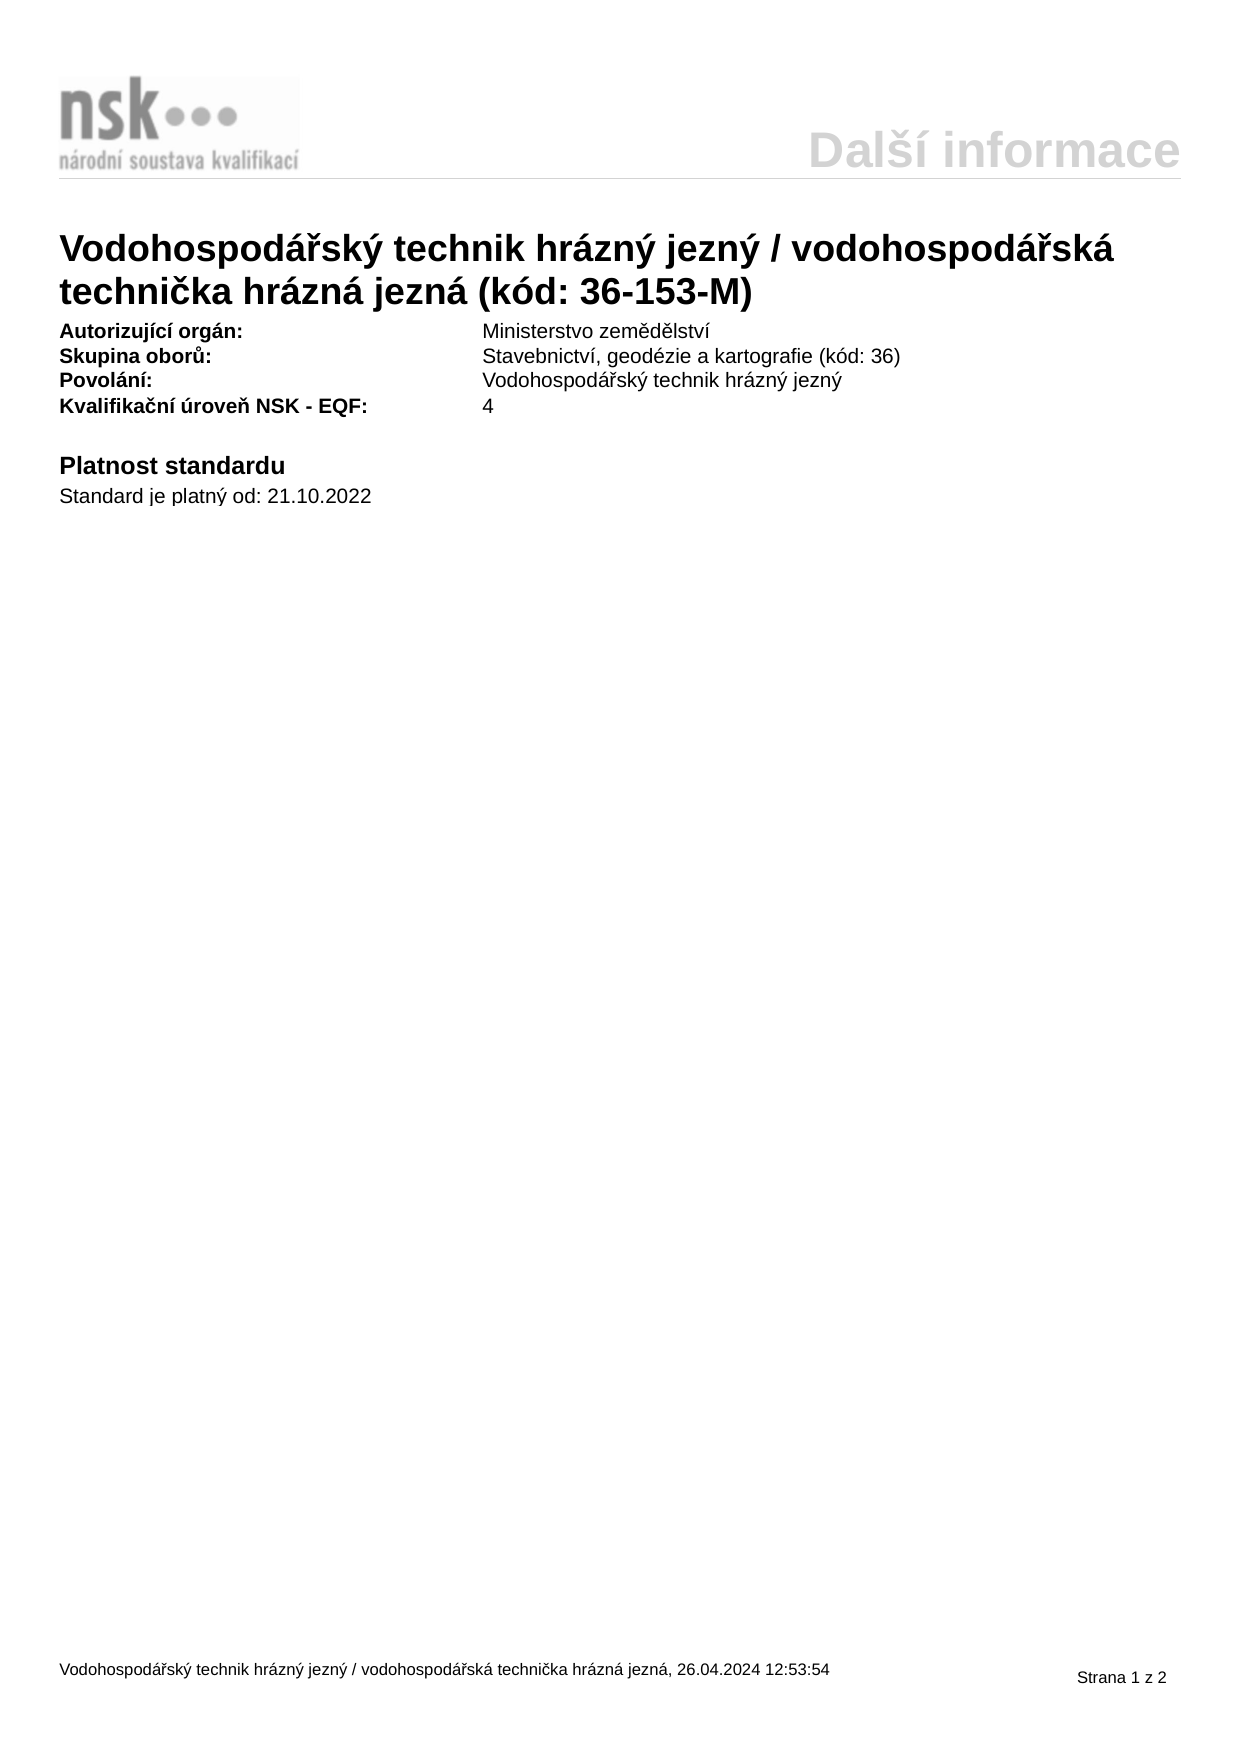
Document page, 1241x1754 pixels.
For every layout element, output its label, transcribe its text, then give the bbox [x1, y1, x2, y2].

table_cell [619, 1384, 627, 1659]
table_cell [1167, 806, 1181, 1106]
table_cell [627, 313, 861, 319]
table_cell [619, 196, 627, 224]
table_cell [861, 806, 1167, 1106]
table_cell Vodohospodářský technik hrázný jezný [482, 368, 1181, 393]
table_cell [627, 1384, 861, 1659]
table_cell [482, 418, 619, 447]
table_cell [861, 313, 1167, 319]
table_cell [119, 806, 482, 1106]
table_cell Stavebnictví, geodézie a kartografie (kód: 36) [482, 344, 1181, 368]
table_cell [1167, 1660, 1181, 1696]
table_cell [627, 506, 861, 806]
table_cell [59, 806, 119, 1106]
table_cell Strana 1 z 2 [861, 1660, 1167, 1696]
table_cell Vodohospodářský technik hrázný jezný / vodohospodářská technička hrázná jezná, 26.04.2024 12:53:54 [59, 1660, 861, 1696]
table_cell Ministerstvo zemědělství [482, 319, 1181, 344]
table_cell [1167, 506, 1181, 806]
table_cell [619, 1106, 627, 1383]
table_cell [861, 1384, 1167, 1659]
table_cell [59, 196, 119, 224]
table_cell Autorizující orgán: [59, 319, 482, 343]
table_cell [119, 1106, 482, 1383]
table_cell Kvalifikační úroveň NSK - EQF: [59, 394, 482, 417]
table_cell [627, 1106, 861, 1383]
table_cell [59, 1106, 119, 1383]
table_cell [482, 172, 619, 178]
table_cell Skupina oborů: [59, 344, 482, 368]
table_cell 4 [482, 394, 1181, 417]
table_cell [619, 313, 627, 319]
table_cell [619, 172, 627, 178]
table_cell Vodohospodářský technik hrázný jezný / vodohospodářská technička hrázná jezná (kód: 36-153-M) [59, 224, 1181, 313]
table_cell [119, 313, 482, 319]
table_cell [861, 418, 1167, 447]
table_cell [1167, 418, 1181, 447]
table_header [620, 59, 627, 172]
table_cell Povolání: [59, 368, 482, 392]
table_cell [1167, 1106, 1181, 1383]
table_cell [59, 418, 119, 447]
table_cell [627, 806, 861, 1106]
table_cell [119, 418, 482, 447]
picture [58, 59, 620, 172]
table_cell [482, 506, 619, 806]
table_cell [119, 196, 482, 224]
table_cell Platnost standardu [59, 448, 1181, 483]
table_cell [59, 506, 119, 806]
table_cell [861, 1106, 1167, 1383]
table_cell [59, 179, 1181, 196]
table_cell [627, 418, 861, 447]
table_cell [627, 196, 861, 224]
table_cell [482, 1384, 619, 1659]
table_cell [1167, 313, 1181, 319]
table_cell [861, 196, 1167, 224]
table_cell [482, 806, 619, 1106]
table_cell [482, 1106, 619, 1383]
table_cell Standard je platný od: 21.10.2022 [59, 484, 1181, 506]
table_cell [1167, 1384, 1181, 1659]
table_cell [482, 196, 619, 224]
table_cell [59, 172, 119, 178]
table_cell [619, 418, 627, 447]
table_cell [119, 172, 482, 178]
table_header Další informace [627, 59, 1181, 178]
table_cell [619, 506, 627, 806]
table_cell [119, 1384, 482, 1659]
table_cell [119, 506, 482, 806]
table_cell [619, 806, 627, 1106]
table_cell [1167, 196, 1181, 224]
table_cell [59, 1384, 119, 1659]
table_cell [482, 313, 619, 319]
table_cell [59, 313, 119, 319]
table_cell [861, 506, 1167, 806]
